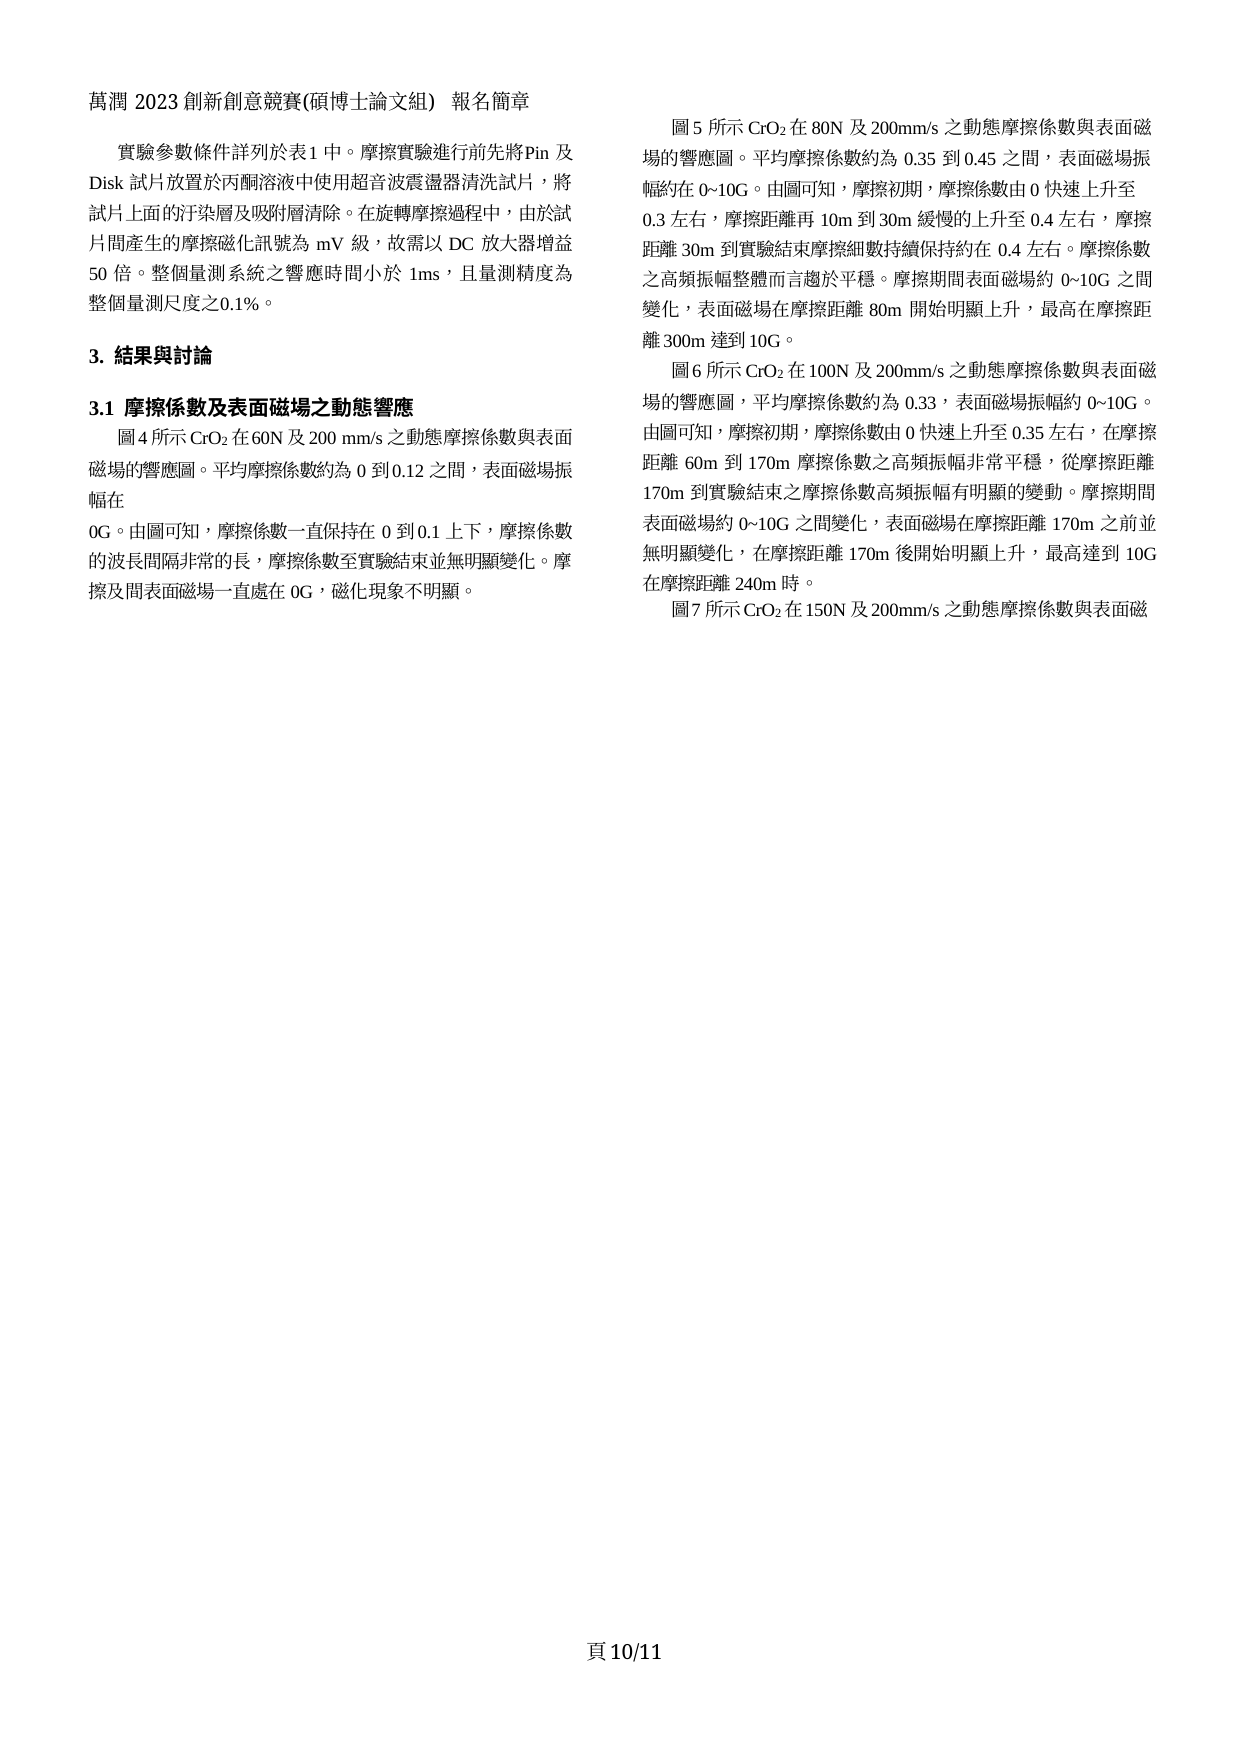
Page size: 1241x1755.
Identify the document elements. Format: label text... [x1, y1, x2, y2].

list 摩擦係數及表面磁場之動態響應 [89, 387, 603, 423]
text 0G。由圖可知，摩擦係數一直保持在 0 到 0.1 上下，摩擦係數的波長間隔非常的長，摩擦係數至實驗結束並無明顯變化。摩擦及間表面磁場一直處在 0G，磁化現象不明顯。 [89, 517, 574, 604]
text 圖 7 所示 CrO2 在 150N 及 200mm/s 之動態摩擦係數與表面磁 [671, 599, 1182, 622]
text 圖 5 所示 CrO2 在 80N 及 200mm/s 之動態摩擦係數與表面磁場的響應圖。平均摩擦係數約為 0.35 到 0.45 之間，表面磁場振幅約在 0~10G。由圖可知，摩擦初期，摩擦係數由 0 快速上升至 [642, 112, 1153, 201]
text 實驗參數條件詳列於表1 中。摩擦實驗進行前先將Pin 及Disk 試片放置於丙酮溶液中使用超音波震盪器清洗試片，將試片上面的汙染層及吸附層清除。在旋轉摩擦過程中，由於試片間產生的摩擦磁化訊號為 mV 級，故需以 DC 放大器增益 50 倍。整個量測系統之響應時間小於 1ms，且量測精度為整個量測尺度之0.1%。 [89, 138, 574, 316]
text 圖 6 所示 CrO2 在 100N 及 200mm/s 之動態摩擦係數與表面磁場的響應圖，平均摩擦係數約為 0.33，表面磁場振幅約 0~10G。由圖可知，摩擦初期，摩擦係數由 0 快速上升至 0.35 左右，在摩擦距離 60m 到 170m 摩擦係數之高頻振幅非常平穩，從摩擦距離170m 到實驗結束之摩擦係數高頻振幅有明顯的變動。摩擦期間表面磁場約 0~10G 之間變化，表面磁場在摩擦距離 170m 之前並無明顯變化，在摩擦距離 170m 後開始明顯上升，最高達到 10G 在摩擦距離 240m 時。 [642, 356, 1157, 596]
list 結果與討論 [89, 339, 603, 370]
text 0.3 左右，摩擦距離再 10m 到 30m 緩慢的上升至 0.4 左右，摩擦距離 30m 到實驗結束摩擦細數持續保持約在 0.4 左右。摩擦係數之高頻振幅整體而言趨於平穩。摩擦期間表面磁場約 0~10G 之間變化，表面磁場在摩擦距離 80m 開始明顯上升，最高在摩擦距離 300m 達到 10G。 [642, 205, 1153, 352]
text 圖 4 所示 CrO2 在 60N 及 200 mm/s 之動態摩擦係數與表面磁場的響應圖。平均摩擦係數約為 0 到 0.12 之間，表面磁場振幅在 [89, 423, 573, 513]
